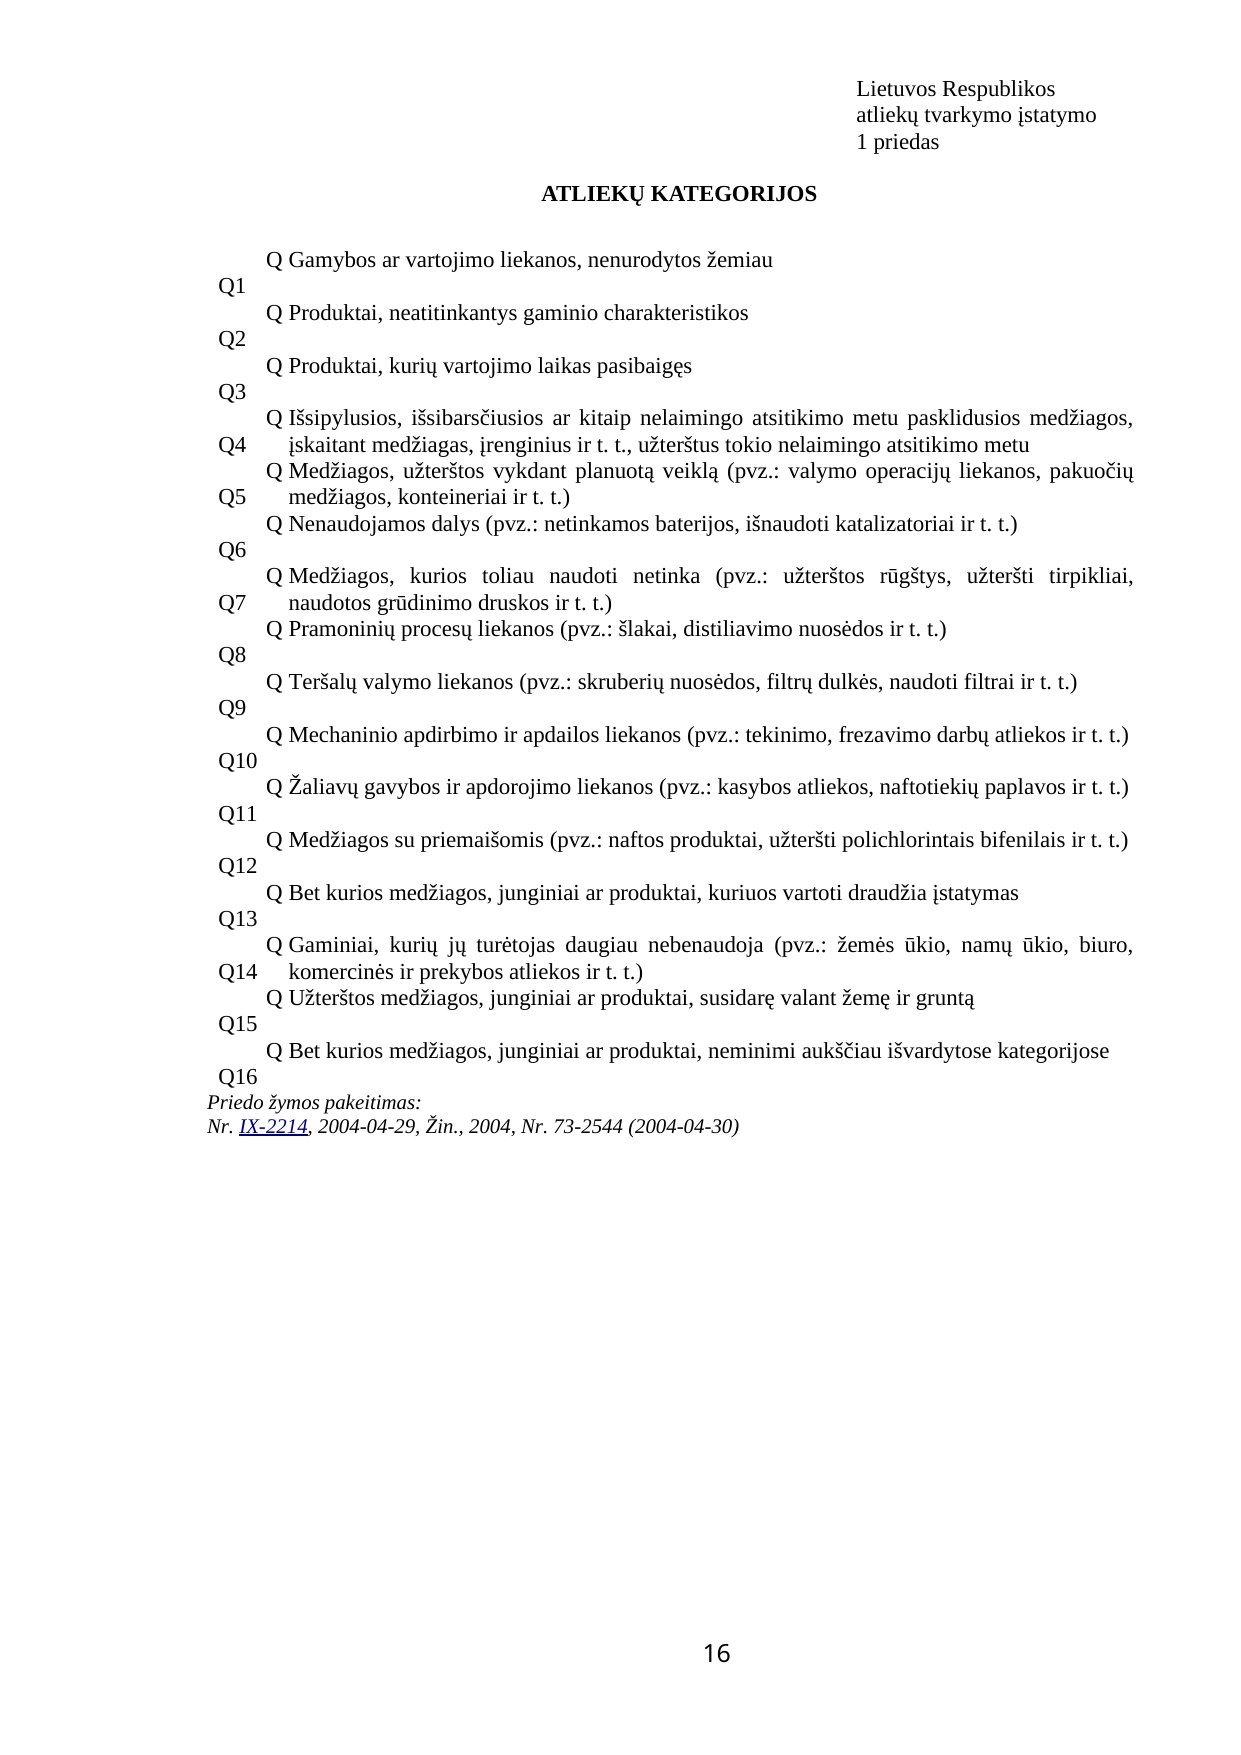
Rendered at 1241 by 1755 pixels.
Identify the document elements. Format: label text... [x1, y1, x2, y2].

table_cell Teršalų valymo liekanos (pvz.: skruberių nuosėdos, filtrų dulkės, naudoti filtrai ir t. t.) [277, 668, 1146, 721]
table_cell QQ14 [207, 931, 277, 984]
table_cell QQ3 [207, 352, 277, 404]
table_cell Produktai, neatitinkantys gaminio charakteristikos [277, 299, 1146, 352]
text atliekų tvarkymo įstatymo [726, 101, 1152, 128]
table_cell Išsipylusios, išsibarsčiusios ar kitaip nelaimingo atsitikimo metu pasklidusios medžiagos, įskaitant medžiagas, įrenginius ir t. t., užterštus tokio nelaimingo atsitikimo metu [277, 404, 1146, 457]
text Priedo žymos pakeitimas: [207, 1089, 1152, 1114]
table_cell QQ7 [207, 563, 277, 615]
table_cell QQ9 [207, 668, 277, 721]
text Nr. IX-2214, 2004-04-29, Žin., 2004, Nr. 73-2544 (2004-04-30) [207, 1114, 1152, 1138]
table_cell Gaminiai, kurių jų turėtojas daugiau nebenaudoja (pvz.: žemės ūkio, namų ūkio, biuro, komercinės ir prekybos atliekos ir t. t.) [277, 931, 1146, 984]
table_cell QQ15 [207, 984, 277, 1037]
table_cell Nenaudojamos dalys (pvz.: netinkamos baterijos, išnaudoti katalizatoriai ir t. t.) [277, 510, 1146, 562]
table_cell QQ12 [207, 826, 277, 879]
table_cell Pramoninių procesų liekanos (pvz.: šlakai, distiliavimo nuosėdos ir t. t.) [277, 615, 1146, 668]
table_cell Bet kurios medžiagos, junginiai ar produktai, kuriuos vartoti draudžia įstatymas [277, 879, 1146, 931]
table_cell QQ4 [207, 404, 277, 457]
table_cell QQ11 [207, 773, 277, 826]
table_cell QQ2 [207, 299, 277, 352]
table_header Gamybos ar vartojimo liekanos, nenurodytos žemiau [277, 246, 1146, 299]
table_cell Medžiagos su priemaišomis (pvz.: naftos produktai, užteršti polichlorintais bifenilais ir t. t.) [277, 826, 1146, 879]
table_cell Mechaninio apdirbimo ir apdailos liekanos (pvz.: tekinimo, frezavimo darbų atliekos ir t. t.) [277, 721, 1146, 773]
text Lietuvos Respublikos [856, 75, 1152, 101]
text 1 priedas [726, 128, 1152, 154]
table_cell Medžiagos, kurios toliau naudoti netinka (pvz.: užterštos rūgštys, užteršti tirpikliai, naudotos grūdinimo druskos ir t. t.) [277, 563, 1146, 615]
table_cell Bet kurios medžiagos, junginiai ar produktai, neminimi aukščiau išvardytose kategorijose [277, 1037, 1146, 1089]
table_cell QQ16 [207, 1037, 277, 1089]
table_cell QQ8 [207, 615, 277, 668]
table_cell QQ5 [207, 457, 277, 510]
table_cell QQ6 [207, 510, 277, 562]
table_cell Produktai, kurių vartojimo laikas pasibaigęs [277, 352, 1146, 404]
table_header QQ1 [207, 246, 277, 299]
table_cell QQ13 [207, 879, 277, 931]
table_cell QQ10 [207, 721, 277, 773]
subtitle ATLIEKŲ KATEGORIJOS [207, 180, 1152, 207]
table_cell Užterštos medžiagos, junginiai ar produktai, susidarę valant žemę ir gruntą [277, 984, 1146, 1037]
table_cell Medžiagos, užterštos vykdant planuotą veiklą (pvz.: valymo operacijų liekanos, pakuočių medžiagos, konteineriai ir t. t.) [277, 457, 1146, 510]
table_cell Žaliavų gavybos ir apdorojimo liekanos (pvz.: kasybos atliekos, naftotiekių paplavos ir t. t.) [277, 773, 1146, 826]
